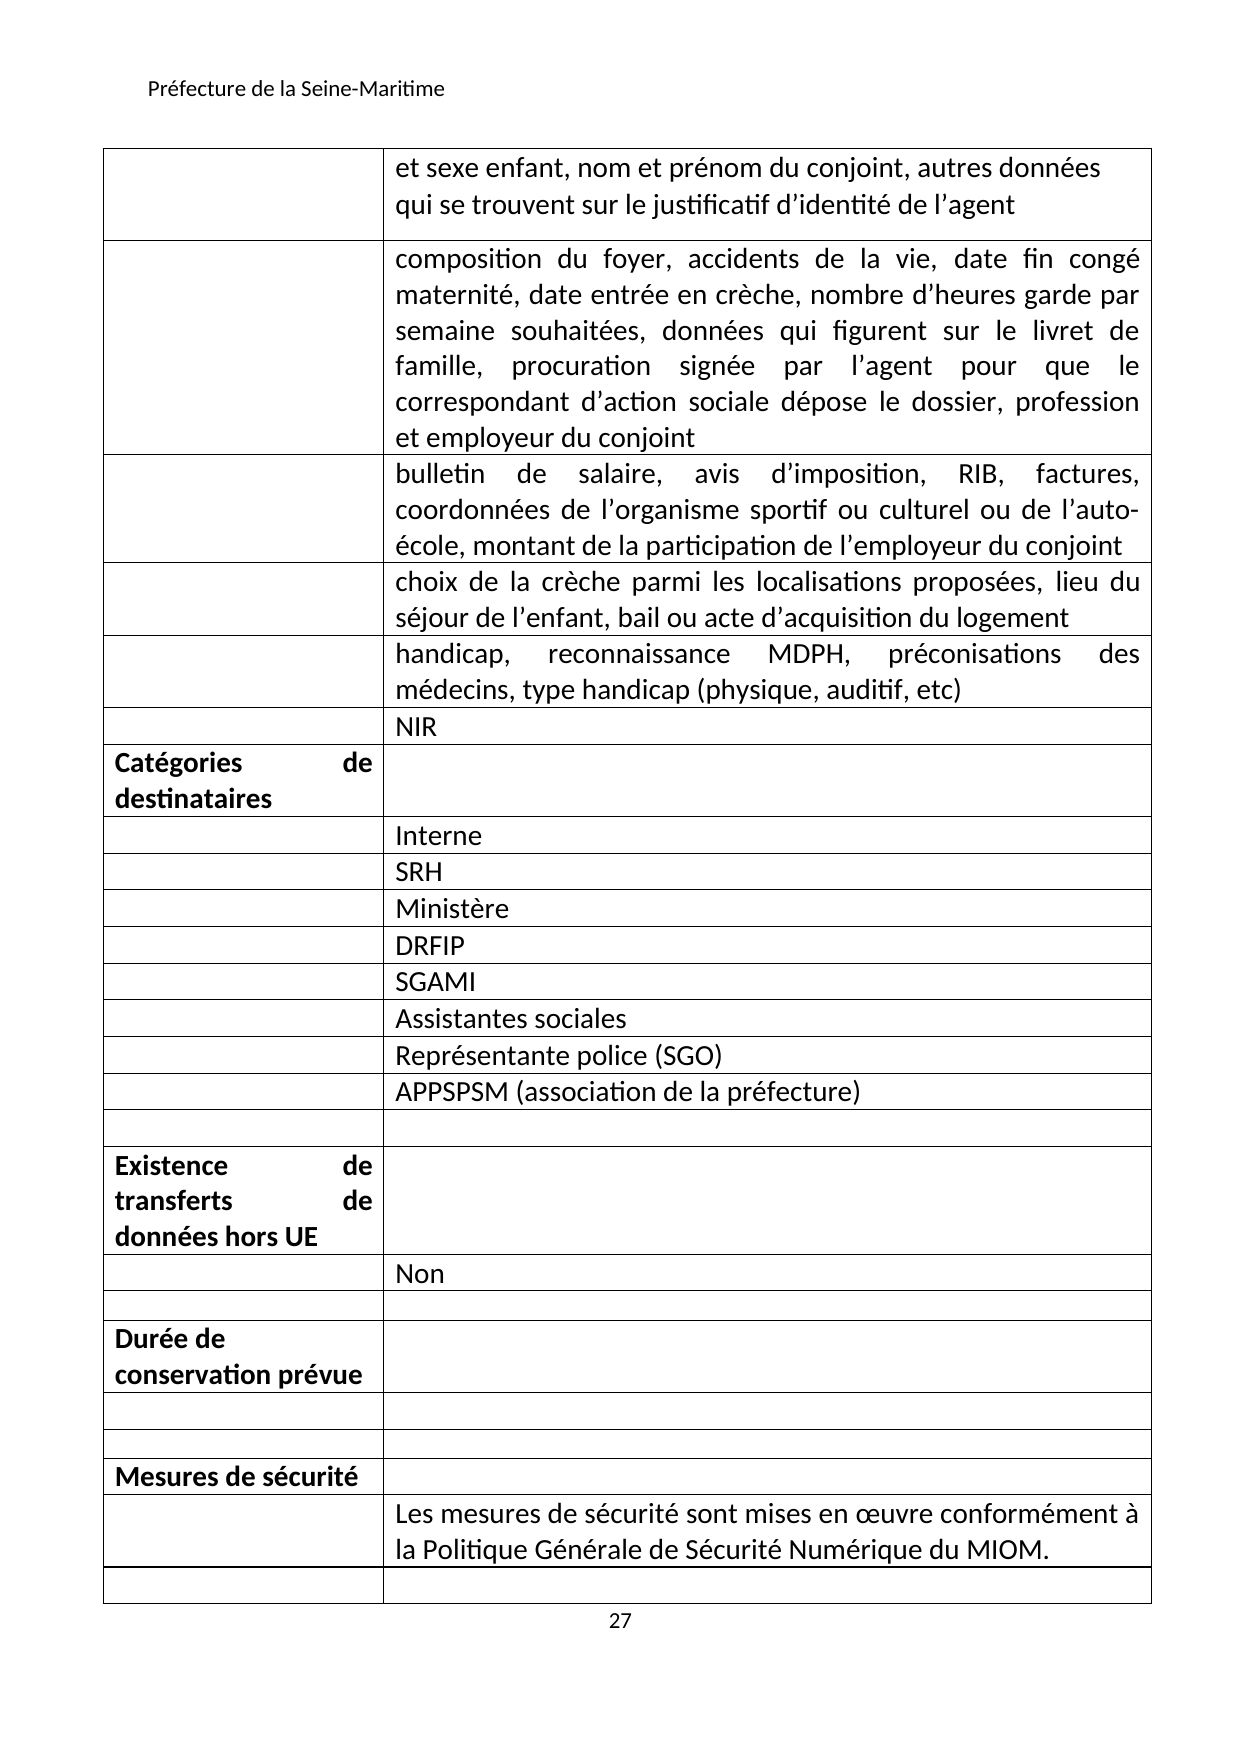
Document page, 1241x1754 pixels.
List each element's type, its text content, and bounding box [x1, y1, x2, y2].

table_cell SRH [384, 854, 1151, 889]
table_cell [104, 1568, 383, 1603]
table_cell handicap, reconnaissance MDPH, préconisations des médecins, type handicap (physique, auditif, etc) [384, 636, 1151, 707]
table_cell et sexe enfant, nom et prénom du conjoint, autres données qui se trouvent sur le justificatif d’identité de l’agent [384, 149, 1151, 239]
table_cell [104, 636, 383, 707]
table_cell APPSPSM (association de la préfecture) [384, 1074, 1151, 1109]
table_cell [384, 745, 1151, 816]
table_cell [104, 817, 383, 852]
table_cell [104, 927, 383, 962]
table_cell Durée de conservation prévue [104, 1321, 383, 1392]
table_cell composition du foyer, accidents de la vie, date fin congé maternité, date entrée en crèche, nombre d’heures garde par semaine souhaitées, données qui figurent sur le livret de famille, procuration signée par l’agent pour que le correspondant d’action sociale dépose le dossier, profession et employeur du conjoint [384, 241, 1151, 454]
table_cell [104, 1110, 383, 1146]
table_cell Existence de transferts de données hors UE [104, 1147, 383, 1254]
table_cell [104, 563, 383, 634]
table_cell [104, 964, 383, 999]
table_cell bulletin de salaire, avis d’imposition, RIB, factures, coordonnées de l’organisme sportif ou culturel ou de l’auto-école, montant de la participation de l’employeur du conjoint [384, 455, 1151, 562]
table_cell [104, 890, 383, 926]
table_cell NIR [384, 708, 1151, 743]
table_cell [384, 1459, 1151, 1494]
table_cell [104, 1037, 383, 1072]
table_cell [104, 1291, 383, 1319]
table_cell [104, 1430, 383, 1457]
table_cell [104, 1393, 383, 1428]
table_cell Ministère [384, 890, 1151, 926]
table_cell [104, 241, 383, 454]
table_cell [384, 1321, 1151, 1392]
table_cell Les mesures de sécurité sont mises en œuvre conformément à la Politique Générale de Sécurité Numérique du MIOM. [384, 1495, 1151, 1566]
table_cell SGAMI [384, 964, 1151, 999]
table_cell [104, 149, 383, 239]
table_cell DRFIP [384, 927, 1151, 962]
table_cell Mesures de sécurité [104, 1459, 383, 1494]
table_cell [104, 1255, 383, 1290]
table_cell [384, 1430, 1151, 1457]
table_cell [104, 854, 383, 889]
table_cell [104, 708, 383, 743]
table_cell Interne [384, 817, 1151, 852]
table_cell Assistantes sociales [384, 1000, 1151, 1036]
table_cell Non [384, 1255, 1151, 1290]
table_cell Représentante police (SGO) [384, 1037, 1151, 1072]
table_cell [384, 1568, 1151, 1603]
table_cell [104, 455, 383, 562]
table_cell [384, 1393, 1151, 1428]
table_cell [104, 1074, 383, 1109]
table_cell [384, 1147, 1151, 1254]
table_cell [384, 1291, 1151, 1319]
table_cell choix de la crèche parmi les localisations proposées, lieu du séjour de l’enfant, bail ou acte d’acquisition du logement [384, 563, 1151, 634]
table_cell [104, 1000, 383, 1036]
table_cell Catégories de destinataires [104, 745, 383, 816]
table_cell [104, 1495, 383, 1566]
table_cell [384, 1110, 1151, 1146]
